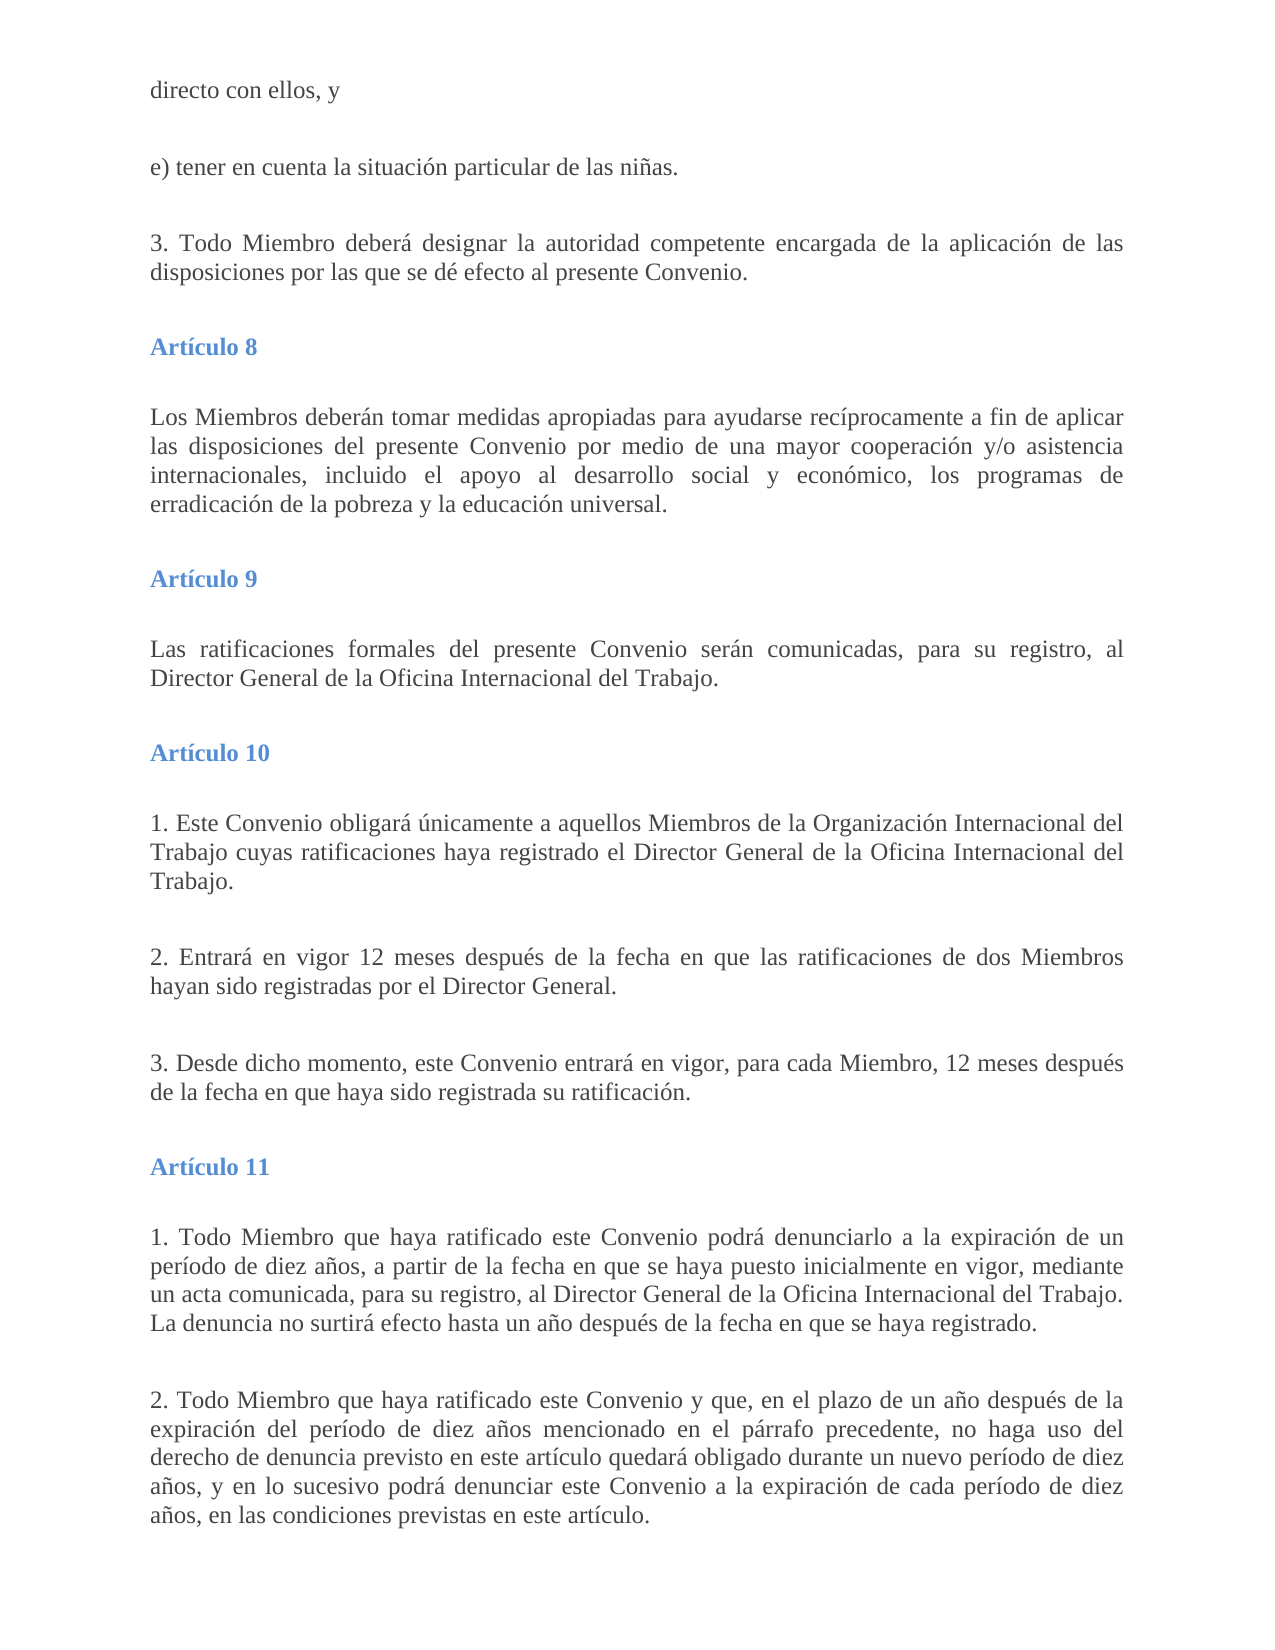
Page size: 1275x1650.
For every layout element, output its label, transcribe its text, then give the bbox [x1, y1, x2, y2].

text 2. Entrará en vigor 12 meses después de la fecha en que las ratificaciones de dos Miembros hayan sido registradas por el Director General. [150, 942, 1125, 1000]
text Los Miembros deberán tomar medidas apropiadas para ayudarse recíprocamente a fin de aplicar las disposiciones del presente Convenio por medio de una mayor cooperación y/o asistencia internacionales, incluido el apoyo al desarrollo social y económico, los programas de erradicación de la pobreza y la educación universal. [150, 402, 1125, 517]
text 1. Todo Miembro que haya ratificado este Convenio podrá denunciarlo a la expiración de un período de diez años, a partir de la fecha en que se haya puesto inicialmente en vigor, mediante un acta comunicada, para su registro, al Director General de la Oficina Internacional del Trabajo. La denuncia no surtirá efecto hasta un año después de la fecha en que se haya registrado. [150, 1222, 1125, 1337]
text 2. Todo Miembro que haya ratificado este Convenio y que, en el plazo de un año después de la expiración del período de diez años mencionado en el párrafo precedente, no haga uso del derecho de denuncia previsto en este artículo quedará obligado durante un nuevo período de diez años, y en lo sucesivo podrá denunciar este Convenio a la expiración de cada período de diez años, en las condiciones previstas en este artículo. [150, 1385, 1125, 1529]
text directo con ellos, y [150, 75, 1125, 104]
text Artículo 8 [150, 323, 1125, 361]
text Artículo 9 [150, 555, 1125, 592]
text 3. Todo Miembro deberá designar la autoridad competente encargada de la aplicación de las disposiciones por las que se dé efecto al presente Convenio. [150, 228, 1125, 286]
text 1. Este Convenio obligará únicamente a aquellos Miembros de la Organización Internacional del Trabajo cuyas ratificaciones haya registrado el Director General de la Oficina Internacional del Trabajo. [150, 808, 1125, 894]
text Artículo 11 [150, 1143, 1125, 1180]
text e) tener en cuenta la situación particular de las niñas. [150, 152, 1125, 180]
text Las ratificaciones formales del presente Convenio serán comunicadas, para su registro, al Director General de la Oficina Internacional del Trabajo. [150, 634, 1125, 692]
text Artículo 10 [150, 729, 1125, 767]
text 3. Desde dicho momento, este Convenio entrará en vigor, para cada Miembro, 12 meses después de la fecha en que haya sido registrada su ratificación. [150, 1048, 1125, 1105]
